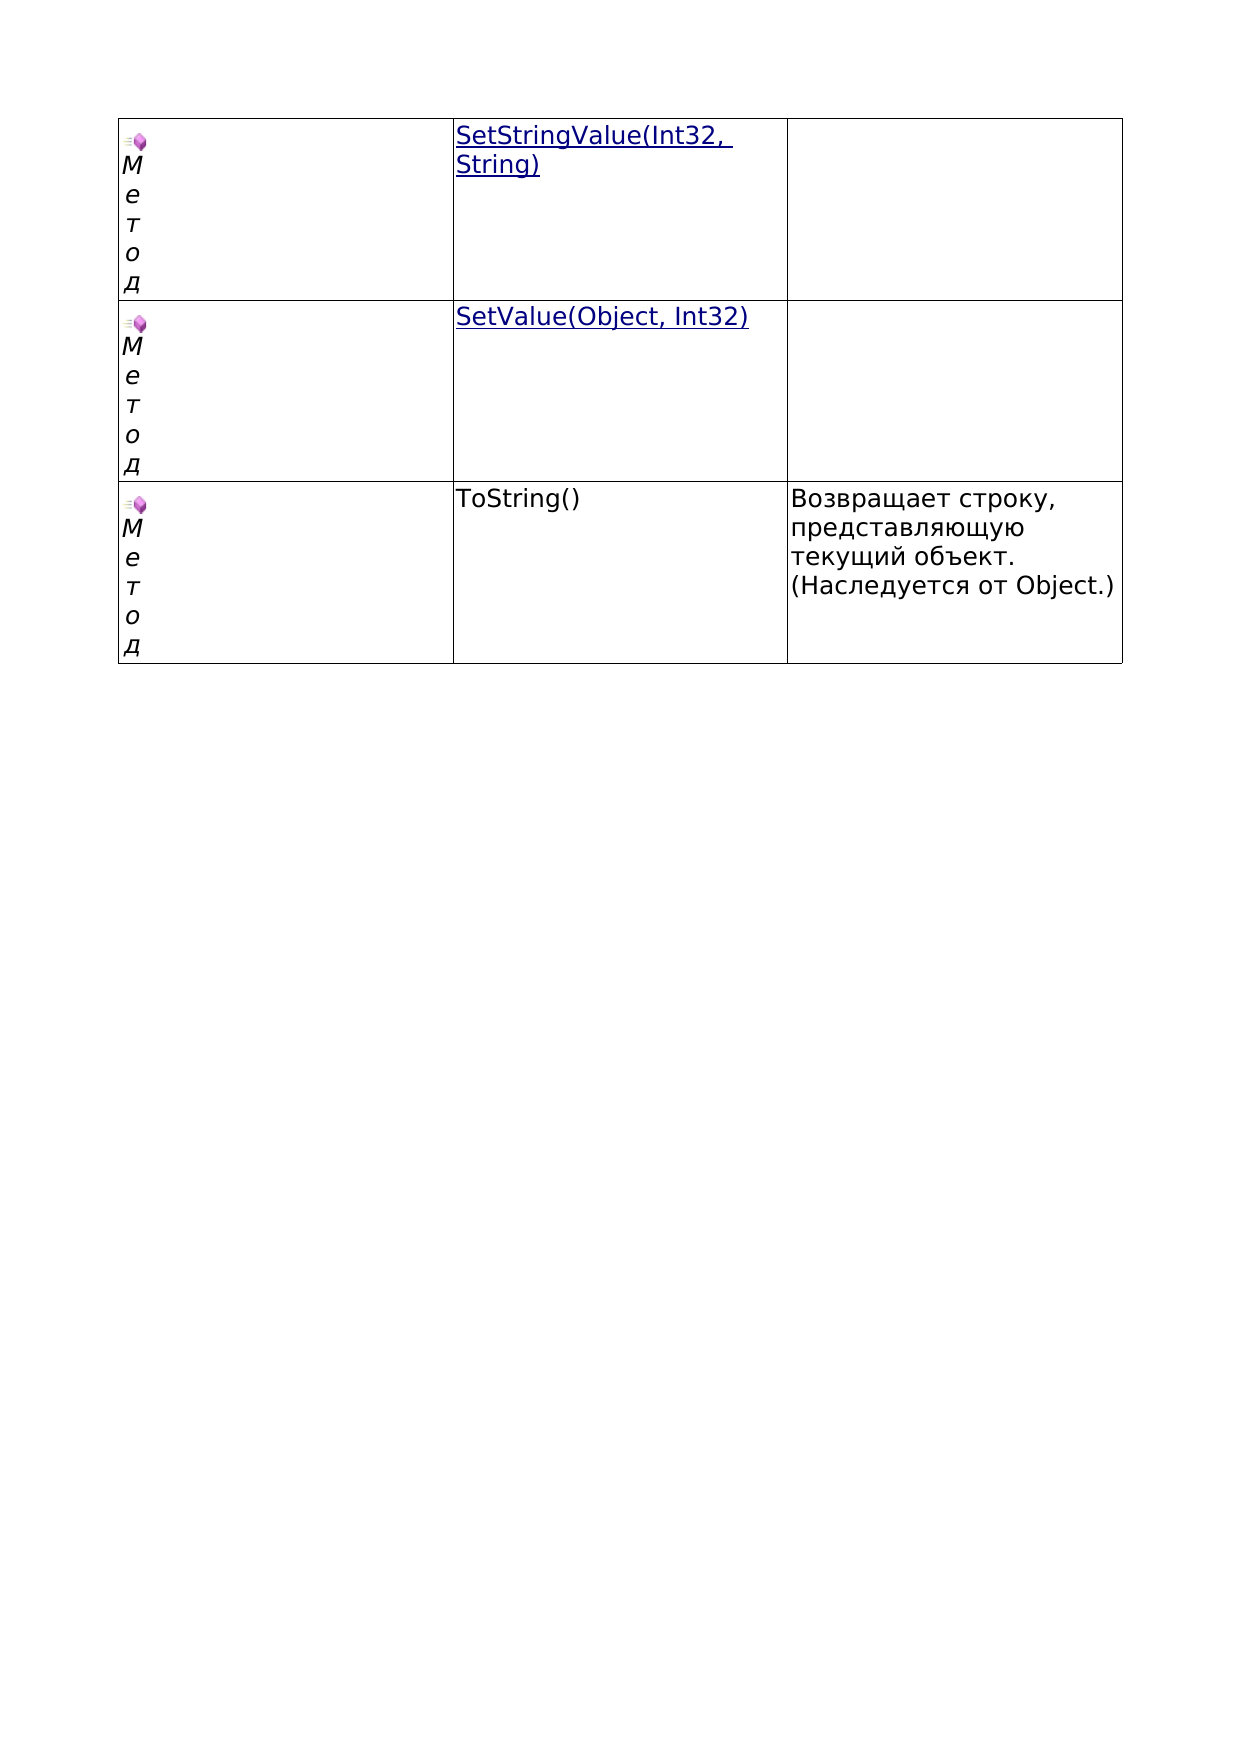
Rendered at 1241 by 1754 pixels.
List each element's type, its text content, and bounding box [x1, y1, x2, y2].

table_cell [119, 301, 453, 481]
table_cell SetValue(Object, Int32) [454, 301, 787, 481]
picture [121, 496, 147, 514]
table_cell [119, 482, 453, 662]
table_cell SetStringValue(Int32, String) [454, 119, 787, 299]
table_cell [788, 119, 1122, 299]
table_cell [119, 119, 453, 299]
table_cell [788, 301, 1122, 481]
table_cell ToString() [454, 482, 787, 662]
table_cell Возвращает строку, представляющую текущий объект. (Наследуется от Object.) [788, 482, 1122, 662]
picture [121, 315, 147, 333]
picture [121, 133, 147, 151]
